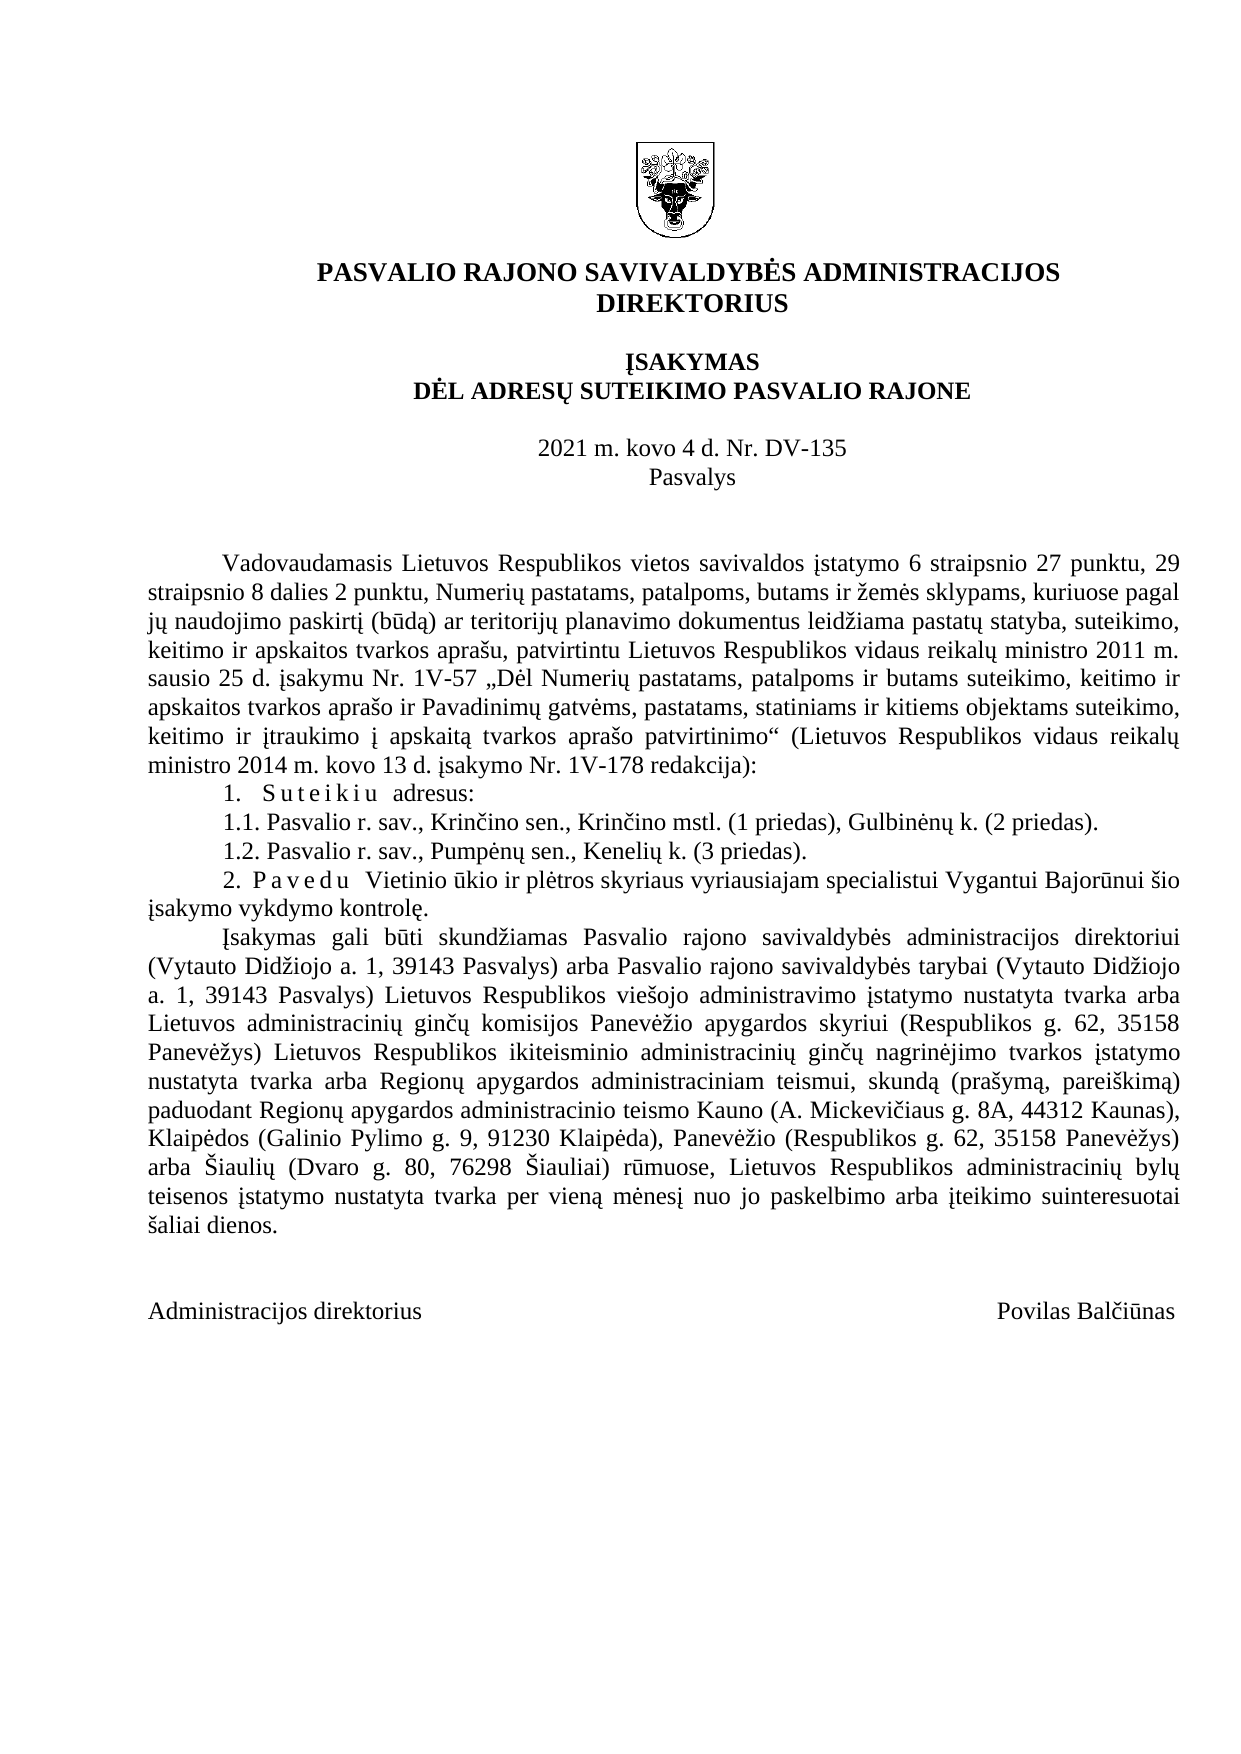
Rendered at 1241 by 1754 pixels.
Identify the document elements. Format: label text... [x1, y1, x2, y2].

table_header Pasvalio rajono savivaldybės administracijos direktorius įsakymas [177, 123, 1207, 376]
text 1.1. Pasvalio r. sav., Krinčino sen., Krinčino mstl. (1 priedas), Gulbinėnų k. (2 priedas). [223, 807, 1181, 836]
text Administracijos direktorius Povilas Balčiūnas [148, 1296, 1181, 1325]
text Vadovaudamasis Lietuvos Respublikos vietos savivaldos įstatymo 6 straipsnio 27 punktu, 29 straipsnio 8 dalies 2 punktu, Numerių pastatams, patalpoms, butams ir žemės sklypams, kuriuose pagal jų naudojimo paskirtį (būdą) ar teritorijų planavimo dokumentus leidžiama pastatų statyba, suteikimo, keitimo ir apskaitos tvarkos aprašu, patvirtintu Lietuvos Respublikos vidaus reikalų ministro 2011 m. sausio 25 d. įsakymu Nr. 1V-57 „Dėl Numerių pastatams, patalpoms ir butams suteikimo, keitimo ir apskaitos tvarkos aprašo ir Pavadinimų gatvėms, pastatams, statiniams ir kitiems objektams suteikimo, keitimo ir įtraukimo į apskaitą tvarkos aprašo patvirtinimo“ (Lietuvos Respublikos vidaus reikalų ministro 2014 m. kovo 13 d. įsakymo Nr. 1V-178 redakcija): [148, 548, 1181, 778]
text 1.2. Pasvalio r. sav., Pumpėnų sen., Kenelių k. (3 priedas). [223, 836, 1181, 865]
table_cell DĖL ADRESų SUTEIKIMO PASVALIO Rajone [177, 376, 1207, 405]
text 2. Pavedu Vietinio ūkio ir plėtros skyriaus vyriausiajam specialistui Vygantui Bajorūnui šio įsakymo vykdymo kontrolę. [148, 865, 1181, 922]
text 1. Suteikiu adresus: [223, 778, 1181, 807]
text Įsakymas gali būti skundžiamas Pasvalio rajono savivaldybės administracijos direktoriui (Vytauto Didžiojo a. 1, 39143 Pasvalys) arba Pasvalio rajono savivaldybės tarybai (Vytauto Didžiojo a. 1, 39143 Pasvalys) Lietuvos Respublikos viešojo administravimo įstatymo nustatyta tvarka arba Lietuvos administracinių ginčų komisijos Panevėžio apygardos skyriui (Respublikos g. 62, 35158 Panevėžys) Lietuvos Respublikos ikiteisminio administracinių ginčų nagrinėjimo tvarkos įstatymo nustatyta tvarka arba Regionų apygardos administraciniam teismui, skundą (prašymą, pareiškimą) paduodant Regionų apygardos administracinio teismo Kauno (A. Mickevičiaus g. 8A, 44312 Kaunas), Klaipėdos (Galinio Pylimo g. 9, 91230 Klaipėda), Panevėžio (Respublikos g. 62, 35158 Panevėžys) arba Šiaulių (Dvaro g. 80, 76298 Šiauliai) rūmuose, Lietuvos Respublikos administracinių bylų teisenos įstatymo nustatyta tvarka per vieną mėnesį nuo jo paskelbimo arba įteikimo suinteresuotai šaliai dienos. [148, 922, 1181, 1238]
table_header 2021 m. kovo 4 d. Nr. DV-135 Pasvalys [177, 434, 1207, 491]
